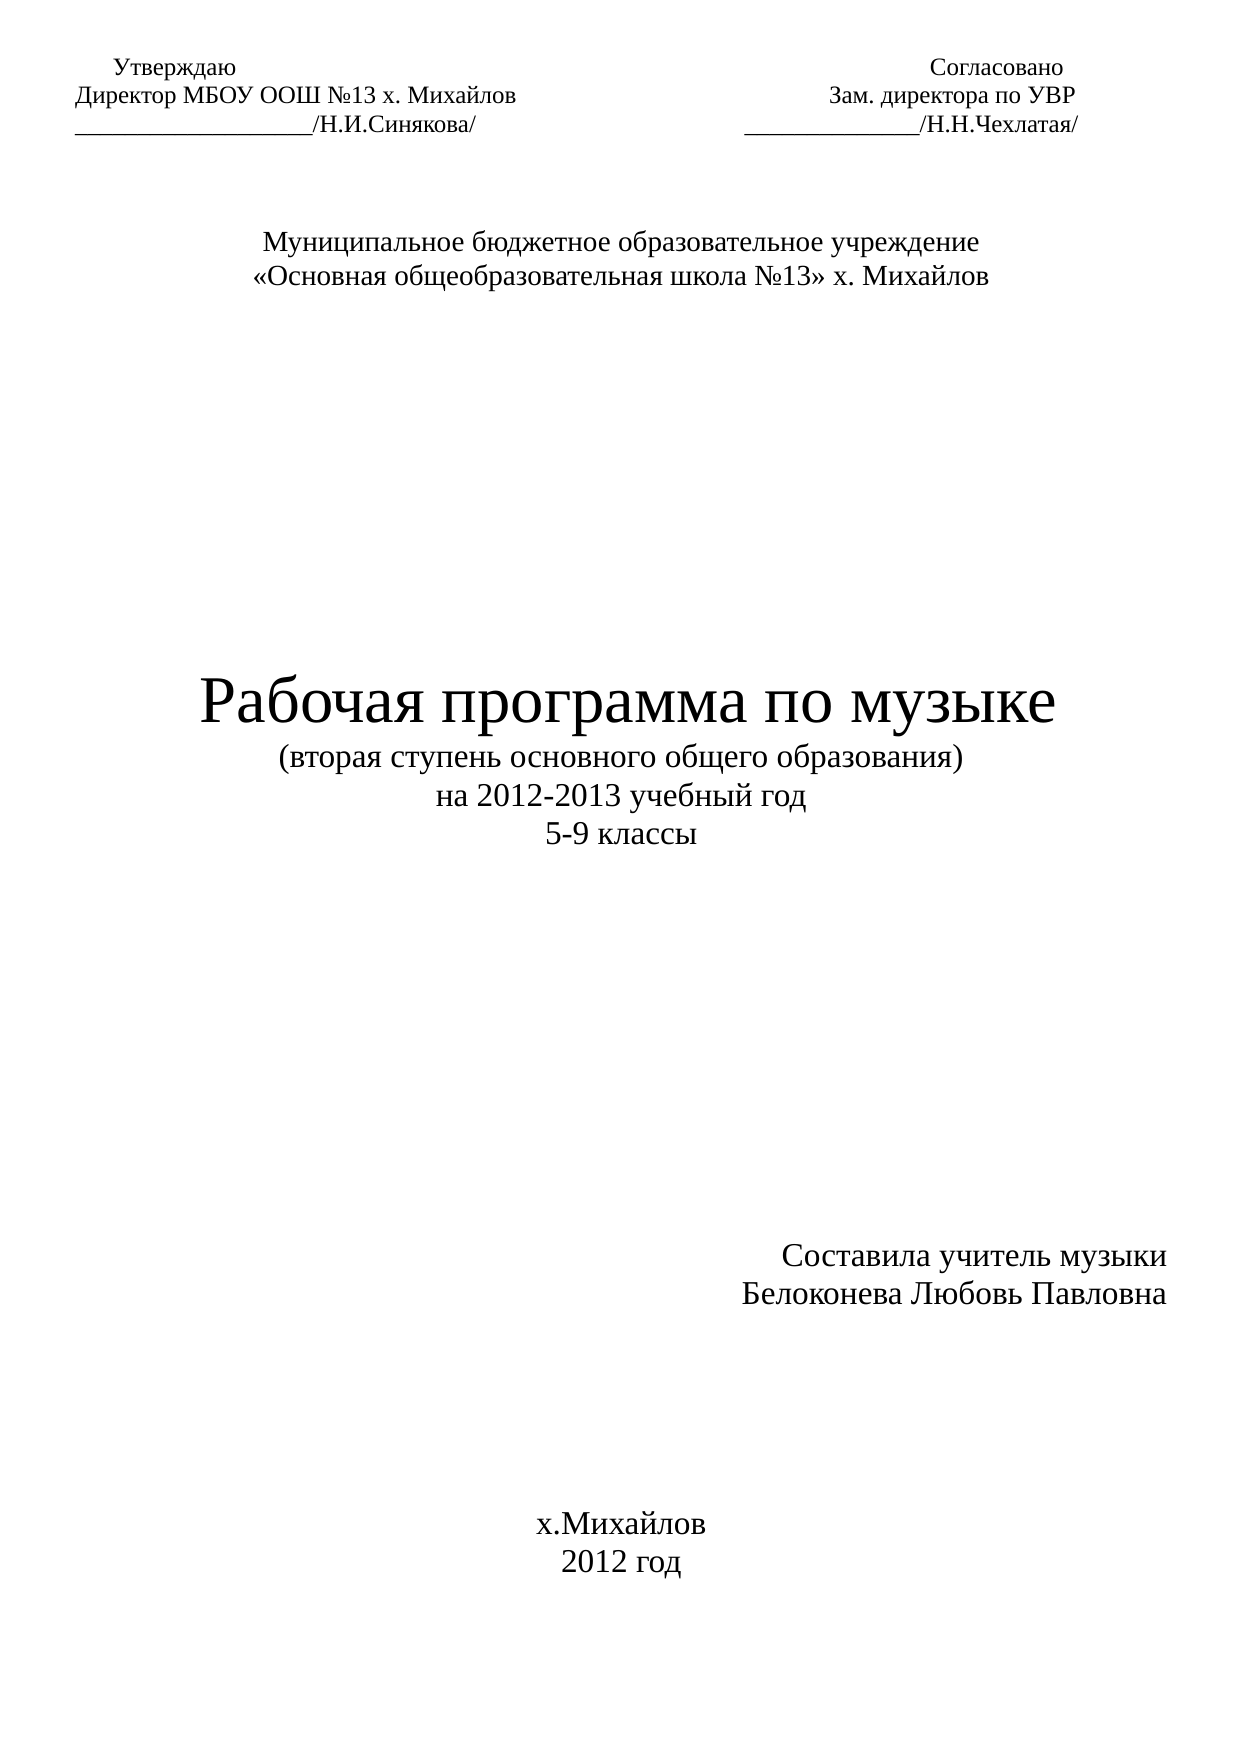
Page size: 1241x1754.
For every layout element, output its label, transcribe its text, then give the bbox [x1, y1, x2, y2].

text 2012 год [75, 1542, 1167, 1580]
text (вторая ступень основного общего образования) [75, 737, 1167, 775]
text Утверждаю Согласовано [75, 52, 1167, 80]
text Директор МБОУ ООШ №13 х. Михайлов Зам. директора по УВР [75, 80, 1167, 109]
text Муниципальное бюджетное образовательное учреждение [75, 224, 1167, 258]
text Составила учитель музыки [75, 1235, 1167, 1273]
text х.Михайлов [75, 1503, 1167, 1542]
text ___________________/Н.И.Синякова/ ______________/Н.Н.Чехлатая/ [75, 109, 1167, 138]
text Рабочая программа по музыке [75, 660, 1167, 737]
text 5-9 классы [75, 813, 1167, 852]
text на 2012-2013 учебный год [75, 775, 1167, 813]
text «Основная общеобразовательная школа №13» х. Михайлов [75, 258, 1167, 291]
text Белоконева Любовь Павловна [75, 1273, 1167, 1312]
